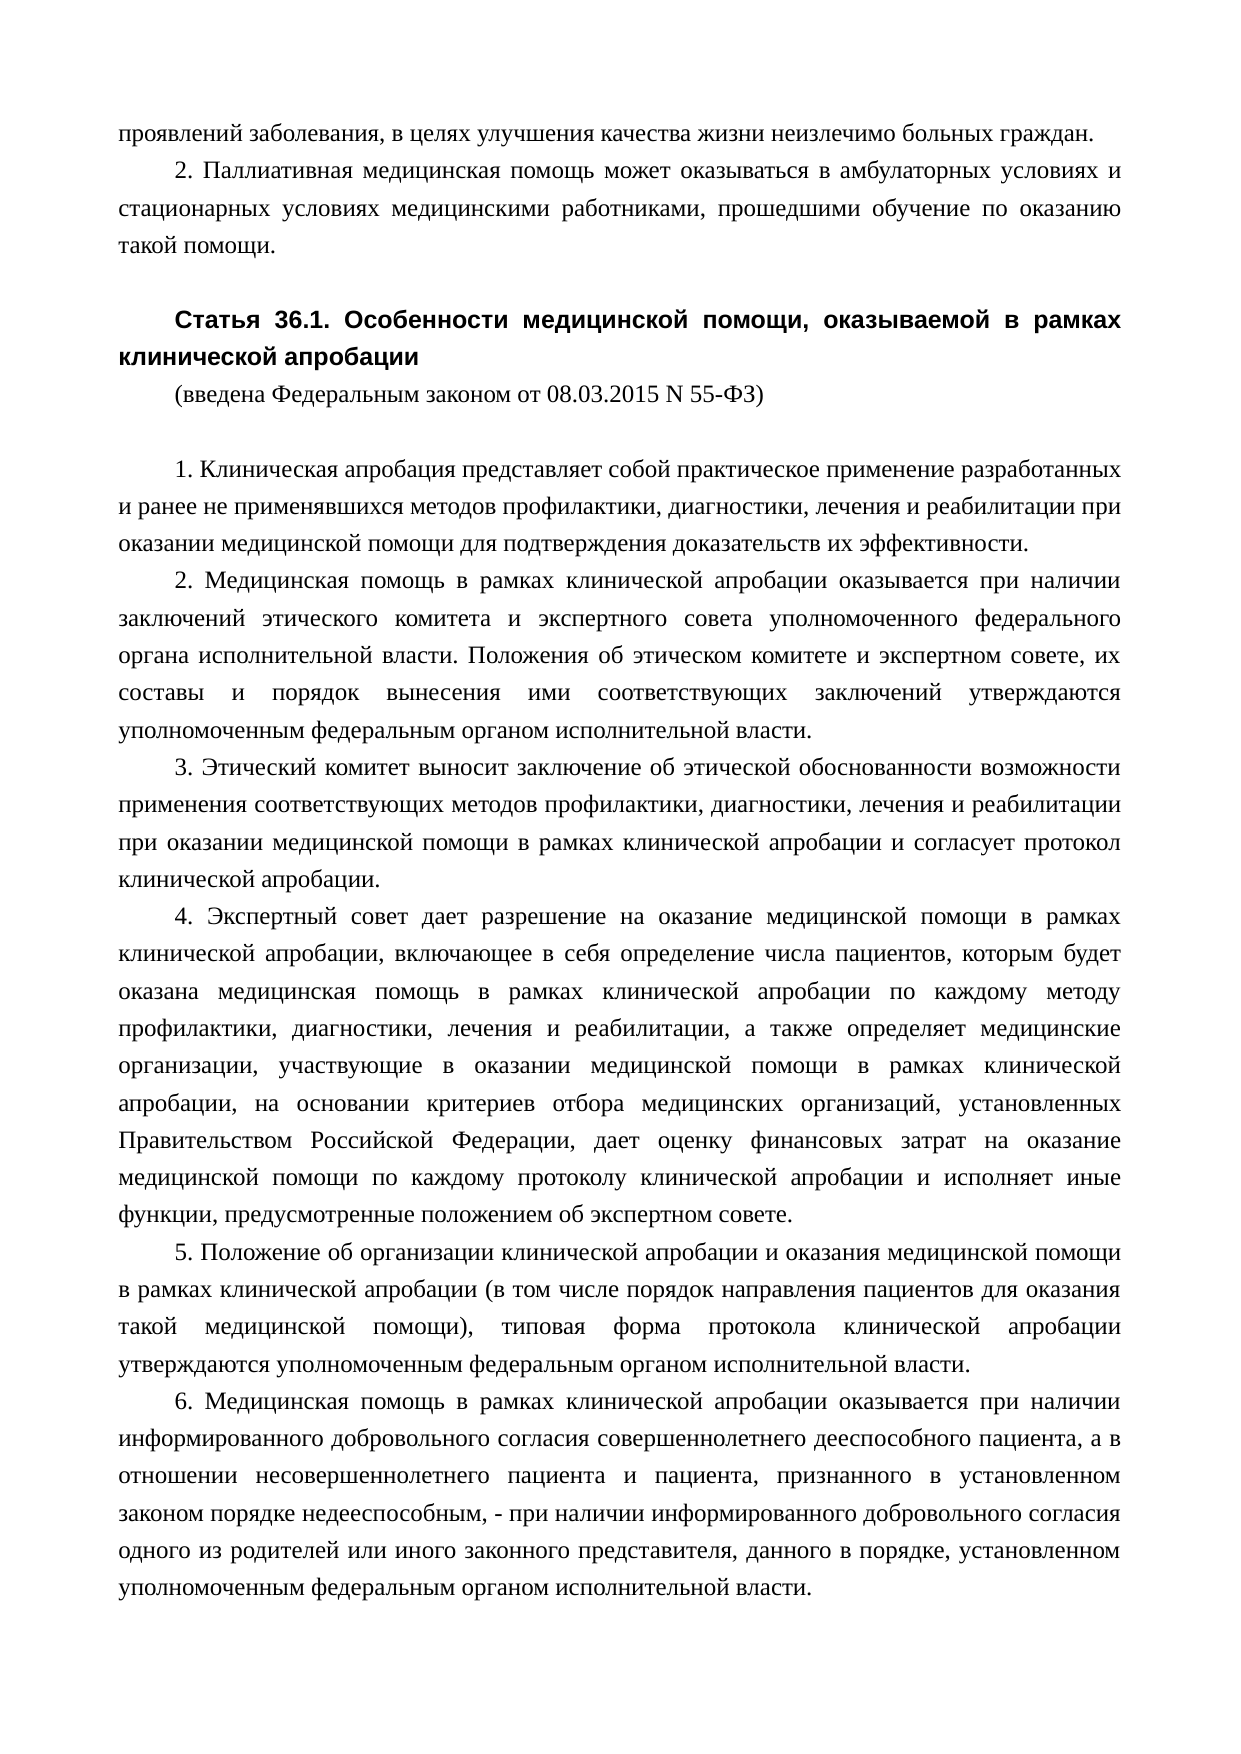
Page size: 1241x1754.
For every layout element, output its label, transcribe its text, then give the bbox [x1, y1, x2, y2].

text Статья 36.1. Особенности медицинской помощи, оказываемой в рамках клинической апробации [118, 304, 1122, 371]
text 5. Положение об организации клинической апробации и оказания медицинской помощи в рамках клинической апробации (в том числе порядок направления пациентов для оказания такой медицинской помощи), типовая форма протокола клинической апробации утверждаются уполномоченным федеральным органом исполнительной власти. [118, 1237, 1122, 1377]
text 3. Этический комитет выносит заключение об этической обоснованности возможности применения соответствующих методов профилактики, диагностики, лечения и реабилитации при оказании медицинской помощи в рамках клинической апробации и согласует протокол клинической апробации. [118, 752, 1122, 893]
text 4. Экспертный совет дает разрешение на оказание медицинской помощи в рамках клинической апробации, включающее в себя определение числа пациентов, которым будет оказана медицинская помощь в рамках клинической апробации по каждому методу профилактики, диагностики, лечения и реабилитации, а также определяет медицинские организации, участвующие в оказании медицинской помощи в рамках клинической апробации, на основании критериев отбора медицинских организаций, установленных Правительством Российской Федерации, дает оценку финансовых затрат на оказание медицинской помощи по каждому протоколу клинической апробации и исполняет иные функции, предусмотренные положением об экспертном совете. [118, 901, 1122, 1228]
text 2. Медицинская помощь в рамках клинической апробации оказывается при наличии заключений этического комитета и экспертного совета уполномоченного федерального органа исполнительной власти. Положения об этическом комитете и экспертном совете, их составы и порядок вынесения ими соответствующих заключений утверждаются уполномоченным федеральным органом исполнительной власти. [118, 566, 1122, 743]
text 2. Паллиативная медицинская помощь может оказываться в амбулаторных условиях и стационарных условиях медицинскими работниками, прошедшими обучение по оказанию такой помощи. [118, 155, 1122, 259]
text 1. Клиническая апробация представляет собой практическое применение разработанных и ранее не применявшихся методов профилактики, диагностики, лечения и реабилитации при оказании медицинской помощи для подтверждения доказательств их эффективности. [118, 454, 1122, 557]
text 6. Медицинская помощь в рамках клинической апробации оказывается при наличии информированного добровольного согласия совершеннолетнего дееспособного пациента, а в отношении несовершеннолетнего пациента и пациента, признанного в установленном законом порядке недееспособным, - при наличии информированного добровольного согласия одного из родителей или иного законного представителя, данного в порядке, установленном уполномоченным федеральным органом исполнительной власти. [118, 1386, 1122, 1601]
text проявлений заболевания, в целях улучшения качества жизни неизлечимо больных граждан. [118, 118, 1122, 147]
text (введена Федеральным законом от 08.03.2015 N 55-ФЗ) [118, 379, 1122, 408]
